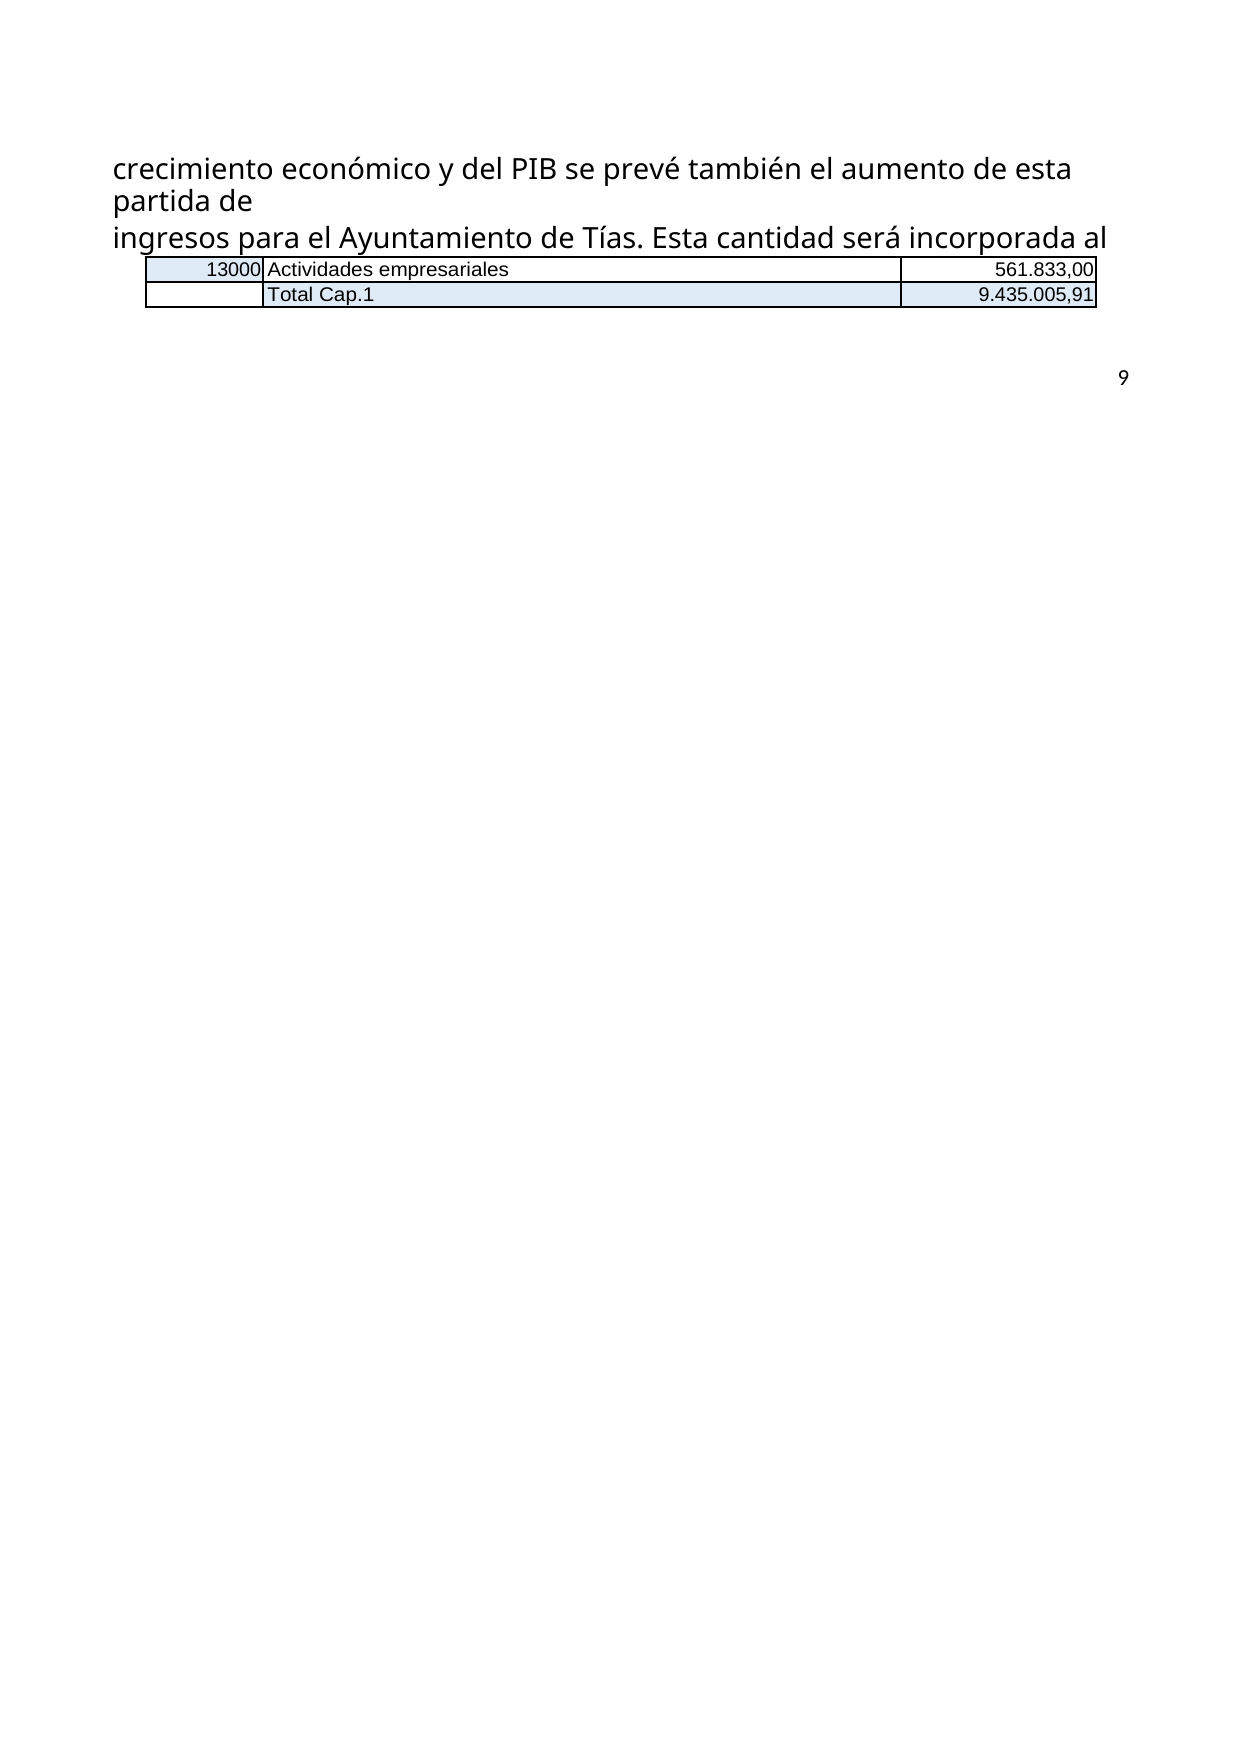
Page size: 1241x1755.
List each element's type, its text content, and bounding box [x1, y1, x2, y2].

table_cell Actividades empresariales [264, 258, 900, 281]
table_cell Total Cap.1 [264, 283, 900, 306]
table_cell 13000 [147, 258, 262, 281]
text 9 [100, 363, 1129, 391]
table_cell [147, 283, 262, 306]
table_cell 9.435.005,91 [902, 283, 1095, 306]
table_cell 561.833,00 [902, 258, 1095, 281]
